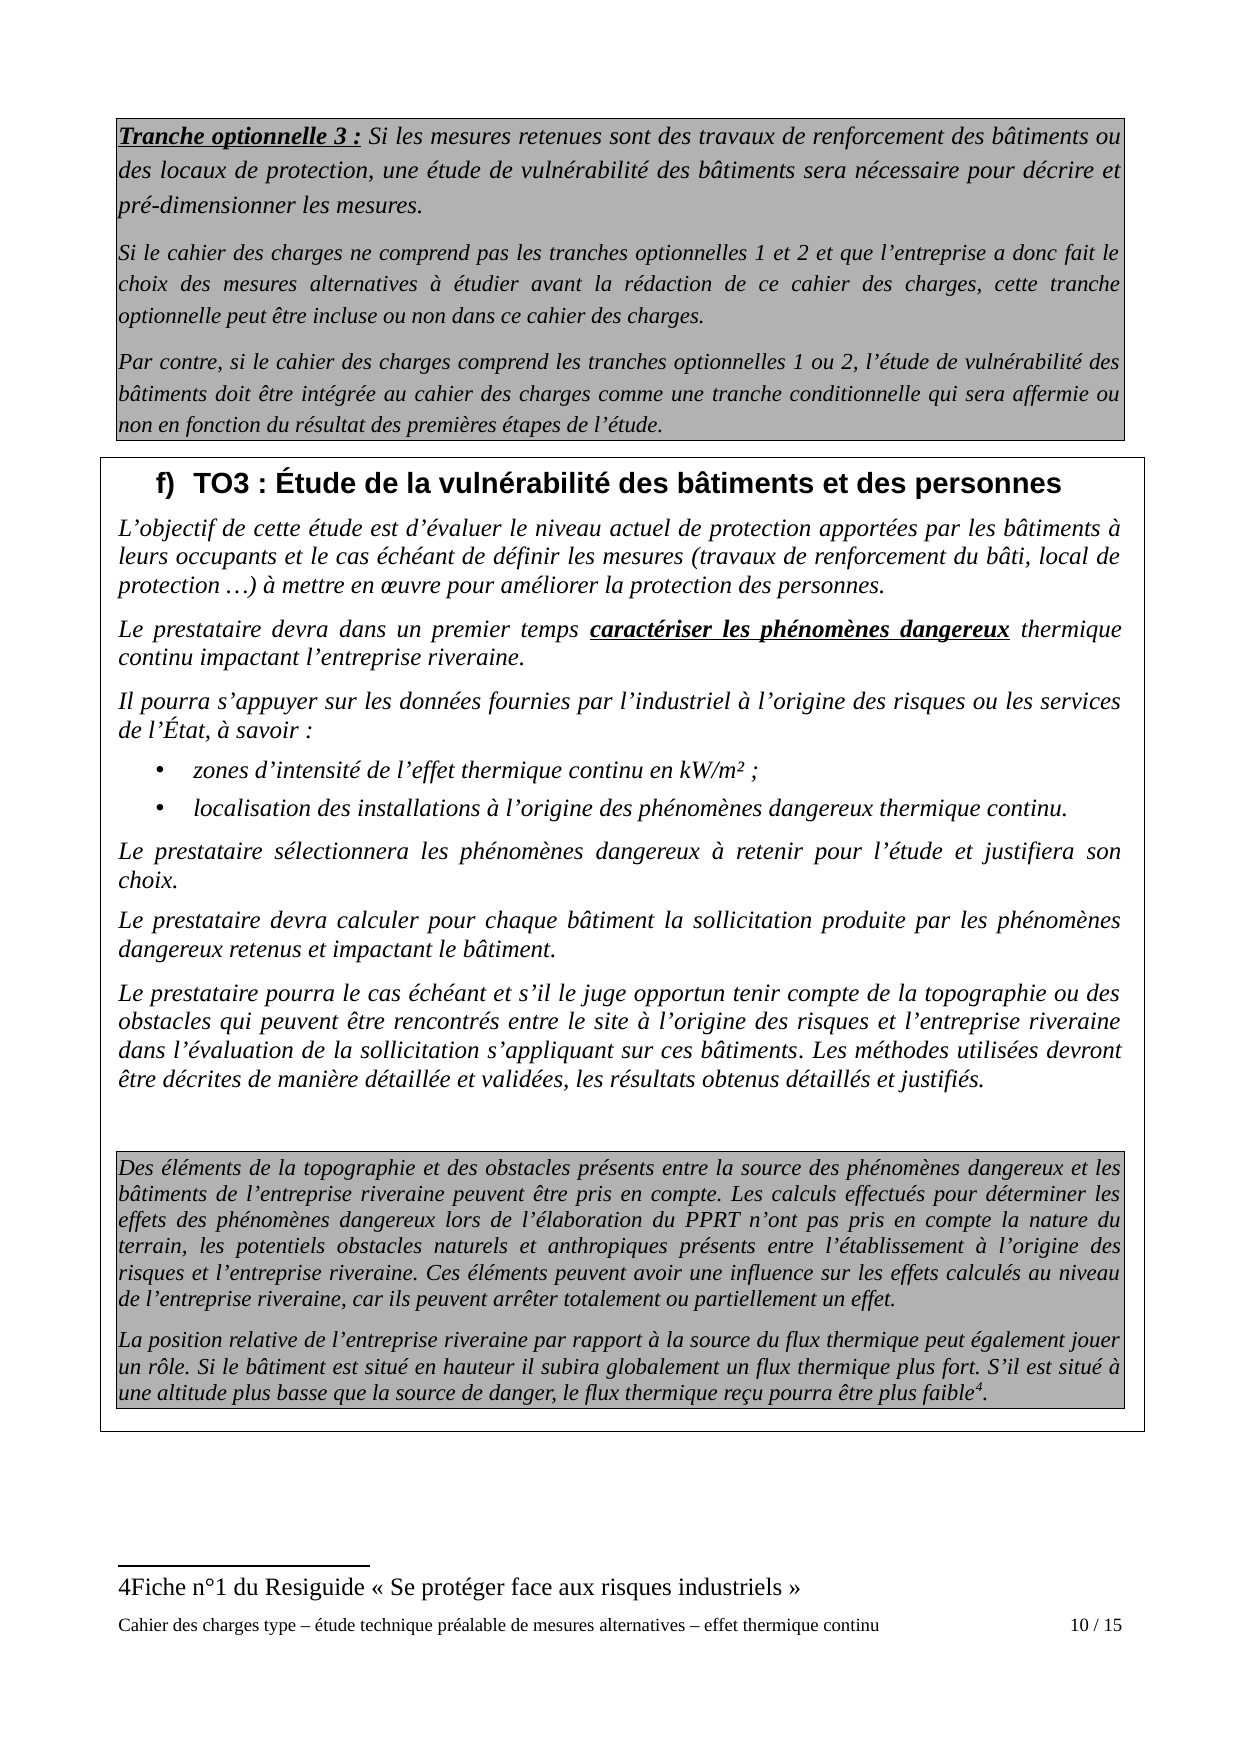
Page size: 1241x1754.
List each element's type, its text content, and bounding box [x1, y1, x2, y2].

text Des éléments de la topographie et des obstacles présents entre la source des phénomènes dangereux et les bâtiments de l’entreprise riveraine peuvent être pris en compte. Les calculs effectués pour déterminer les effets des phénomènes dangereux lors de l’élaboration du PPRT n’ont pas pris en compte la nature du terrain, les potentiels obstacles naturels et anthropiques présents entre l’établissement à l’origine des risques et l’entreprise riveraine. Ces éléments peuvent avoir une influence sur les effets calculés au niveau de l’entreprise riveraine, car ils peuvent arrêter totalement ou partiellement un effet. [117, 1152, 1124, 1312]
text Le prestataire devra calculer pour chaque bâtiment la sollicitation produite par les phénomènes dangereux retenus et impactant le bâtiment. [118, 905, 1122, 963]
text Le prestataire sélectionnera les phénomènes dangereux à retenir pour l’étude et justifiera son choix. [118, 836, 1122, 893]
text Il pourra s’appuyer sur les données fournies par l’industriel à l’origine des risques ou les services de l’État, à savoir : [118, 686, 1122, 743]
text Le prestataire pourra le cas échéant et s’il le juge opportun tenir compte de la topographie ou des obstacles qui peuvent être rencontrés entre le site à l’origine des risques et l’entreprise riveraine dans l’évaluation de la sollicitation s’appliquant sur ces bâtiments. Les méthodes utilisées devront être décrites de manière détaillée et validées, les résultats obtenus détaillés et justifiés. [118, 978, 1122, 1093]
text L’objectif de cette étude est d’évaluer le niveau actuel de protection apportées par les bâtiments à leurs occupants et le cas échéant de définir les mesures (travaux de renforcement du bâti, local de protection …) à mettre en œuvre pour améliorer la protection des personnes. [118, 513, 1122, 599]
text Si le cahier des charges ne comprend pas les tranches optionnelles 1 et 2 et que l’entreprise a donc fait le choix des mesures alternatives à étudier avant la rédaction de ce cahier des charges, cette tranche optionnelle peut être incluse ou non dans ce cahier des charges. [117, 236, 1124, 328]
text Tranche optionnelle 3 : Si les mesures retenues sont des travaux de renforcement des bâtiments ou des locaux de protection, une étude de vulnérabilité des bâtiments sera nécessaire pour décrire et pré-dimensionner les mesures. [117, 119, 1124, 218]
text Par contre, si le cahier des charges comprend les tranches optionnelles 1 ou 2, l’étude de vulnérabilité des bâtiments doit être intégrée au cahier des charges comme une tranche conditionnelle qui sera affermie ou non en fonction du résultat des premières étapes de l’étude. [117, 346, 1124, 440]
text Le prestataire devra dans un premier temps caractériser les phénomènes dangereux thermique continu impactant l’entreprise riveraine. [118, 614, 1122, 671]
subtitle TO3 : Étude de la vulnérabilité des bâtiments et des personnes [156, 467, 1122, 500]
list localisation des installations à l’origine des phénomènes dangereux thermique continu. [156, 793, 1122, 821]
list zones d’intensité de l’effet thermique continu en kW/m² ; [156, 755, 1122, 784]
text La position relative de l’entreprise riveraine par rapport à la source du flux thermique peut également jouer un rôle. Si le bâtiment est situé en hauteur il subira globalement un flux thermique plus fort. S’il est situé à une altitude plus basse que la source de danger, le flux thermique reçu pourra être plus faible. [117, 1324, 1124, 1408]
text Fiche n°1 du Resiguide « Se protéger face aux risques industriels » [118, 1572, 1122, 1600]
